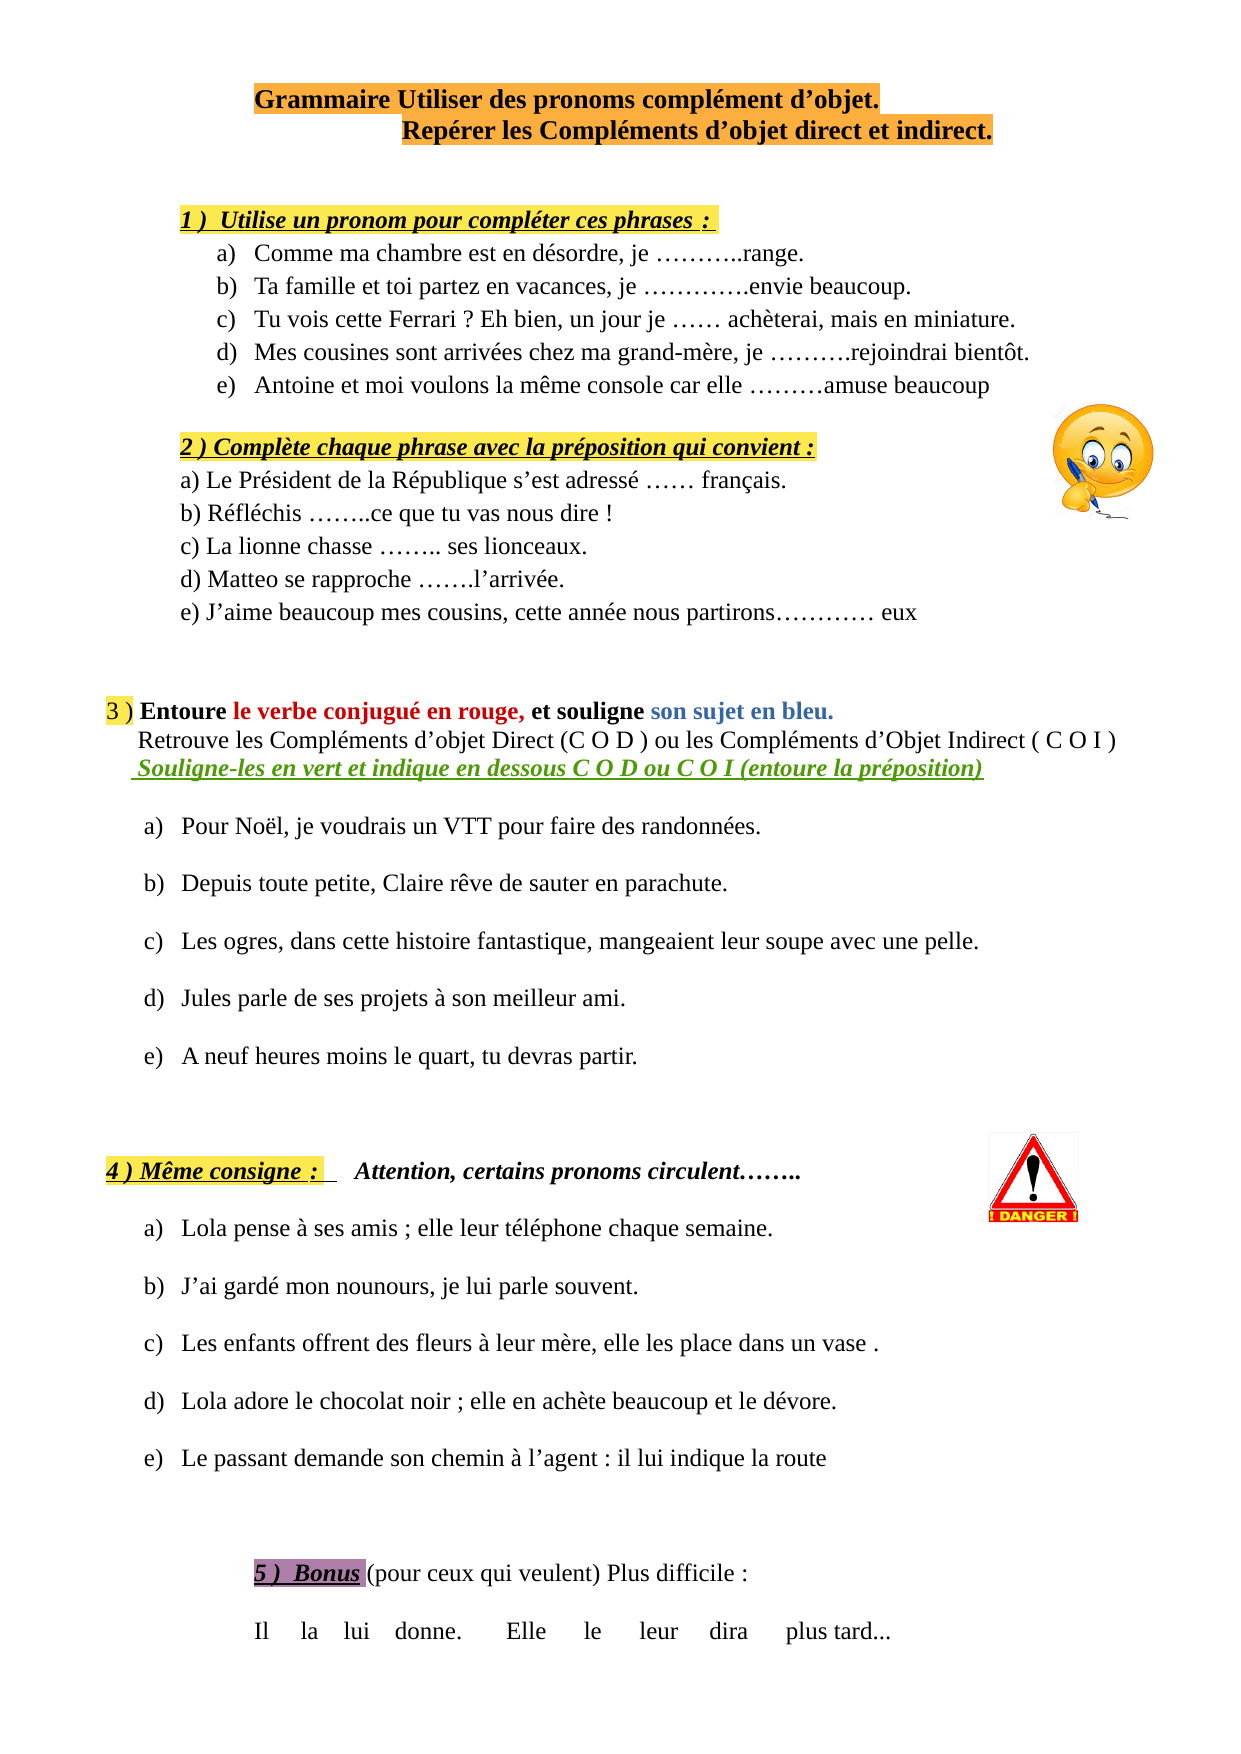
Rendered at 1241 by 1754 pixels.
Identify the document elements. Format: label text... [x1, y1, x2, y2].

list Antoine et moi voulons la même console car elle ………amuse beaucoup [216, 370, 1140, 399]
list Comme ma chambre est en désordre, je ………..range. [216, 238, 1140, 267]
list A neuf heures moins le quart, tu devras partir. [144, 1041, 1140, 1070]
text 4 ) Même consigne : Attention, certains pronoms circulent…….. [106, 1156, 965, 1185]
text Souligne-les en vert et indique en dessous C O D ou C O I (entoure la préposition) [106, 753, 1140, 782]
list Le passant demande son chemin à l’agent : il lui indique la route [144, 1443, 1140, 1472]
list Depuis toute petite, Claire rêve de sauter en parachute. [144, 868, 1140, 897]
text 5 ) Bonus (pour ceux qui veulent) Plus difficile : [254, 1558, 1140, 1587]
picture [1051, 403, 1155, 520]
text c) La lionne chasse …….. ses lionceaux. [180, 531, 1140, 559]
text Retrouve les Compléments d’objet Direct (C O D ) ou les Compléments d’Objet Indirect ( C O I ) [106, 725, 1140, 753]
text b) Réfléchis ……..ce que tu vas nous dire ! [180, 498, 1140, 527]
text Grammaire Utiliser des pronoms complément d’objet. [254, 83, 1140, 114]
text d) Matteo se rapproche …….l’arrivée. [180, 564, 1140, 593]
picture [965, 1109, 1101, 1245]
text e) J’aime beaucoup mes cousins, cette année nous partirons………… eux [180, 597, 1140, 626]
list Mes cousines sont arrivées chez ma grand-mère, je ……….rejoindrai bientôt. [216, 337, 1140, 366]
text 1 ) Utilise un pronom pour compléter ces phrases : [180, 205, 1140, 234]
list Tu vois cette Ferrari ? Eh bien, un jour je …… achèterai, mais en miniature. [216, 304, 1140, 333]
list Lola adore le chocolat noir ; elle en achète beaucoup et le dévore. [144, 1386, 1140, 1415]
list Jules parle de ses projets à son meilleur ami. [144, 983, 1140, 1012]
text 2 ) Complète chaque phrase avec la préposition qui convient : [180, 432, 1051, 461]
list Lola pense à ses amis ; elle leur téléphone chaque semaine. [144, 1213, 965, 1242]
list Les enfants offrent des fleurs à leur mère, elle les place dans un vase . [144, 1328, 1140, 1357]
text Il la lui donne. Elle le leur dira plus tard... [254, 1616, 1140, 1645]
list J’ai gardé mon nounours, je lui parle souvent. [144, 1271, 1140, 1300]
list Pour Noël, je voudrais un VTT pour faire des randonnées. [144, 811, 1140, 840]
text 3 ) Entoure le verbe conjugué en rouge, et souligne son sujet en bleu. [106, 696, 1140, 725]
list Ta famille et toi partez en vacances, je ………….envie beaucoup. [216, 271, 1140, 300]
text Repérer les Compléments d’objet direct et indirect. [402, 114, 1140, 145]
text a) Le Président de la République s’est adressé …… français. [180, 465, 1051, 493]
list Les ogres, dans cette histoire fantastique, mangeaient leur soupe avec une pelle. [144, 926, 1140, 955]
